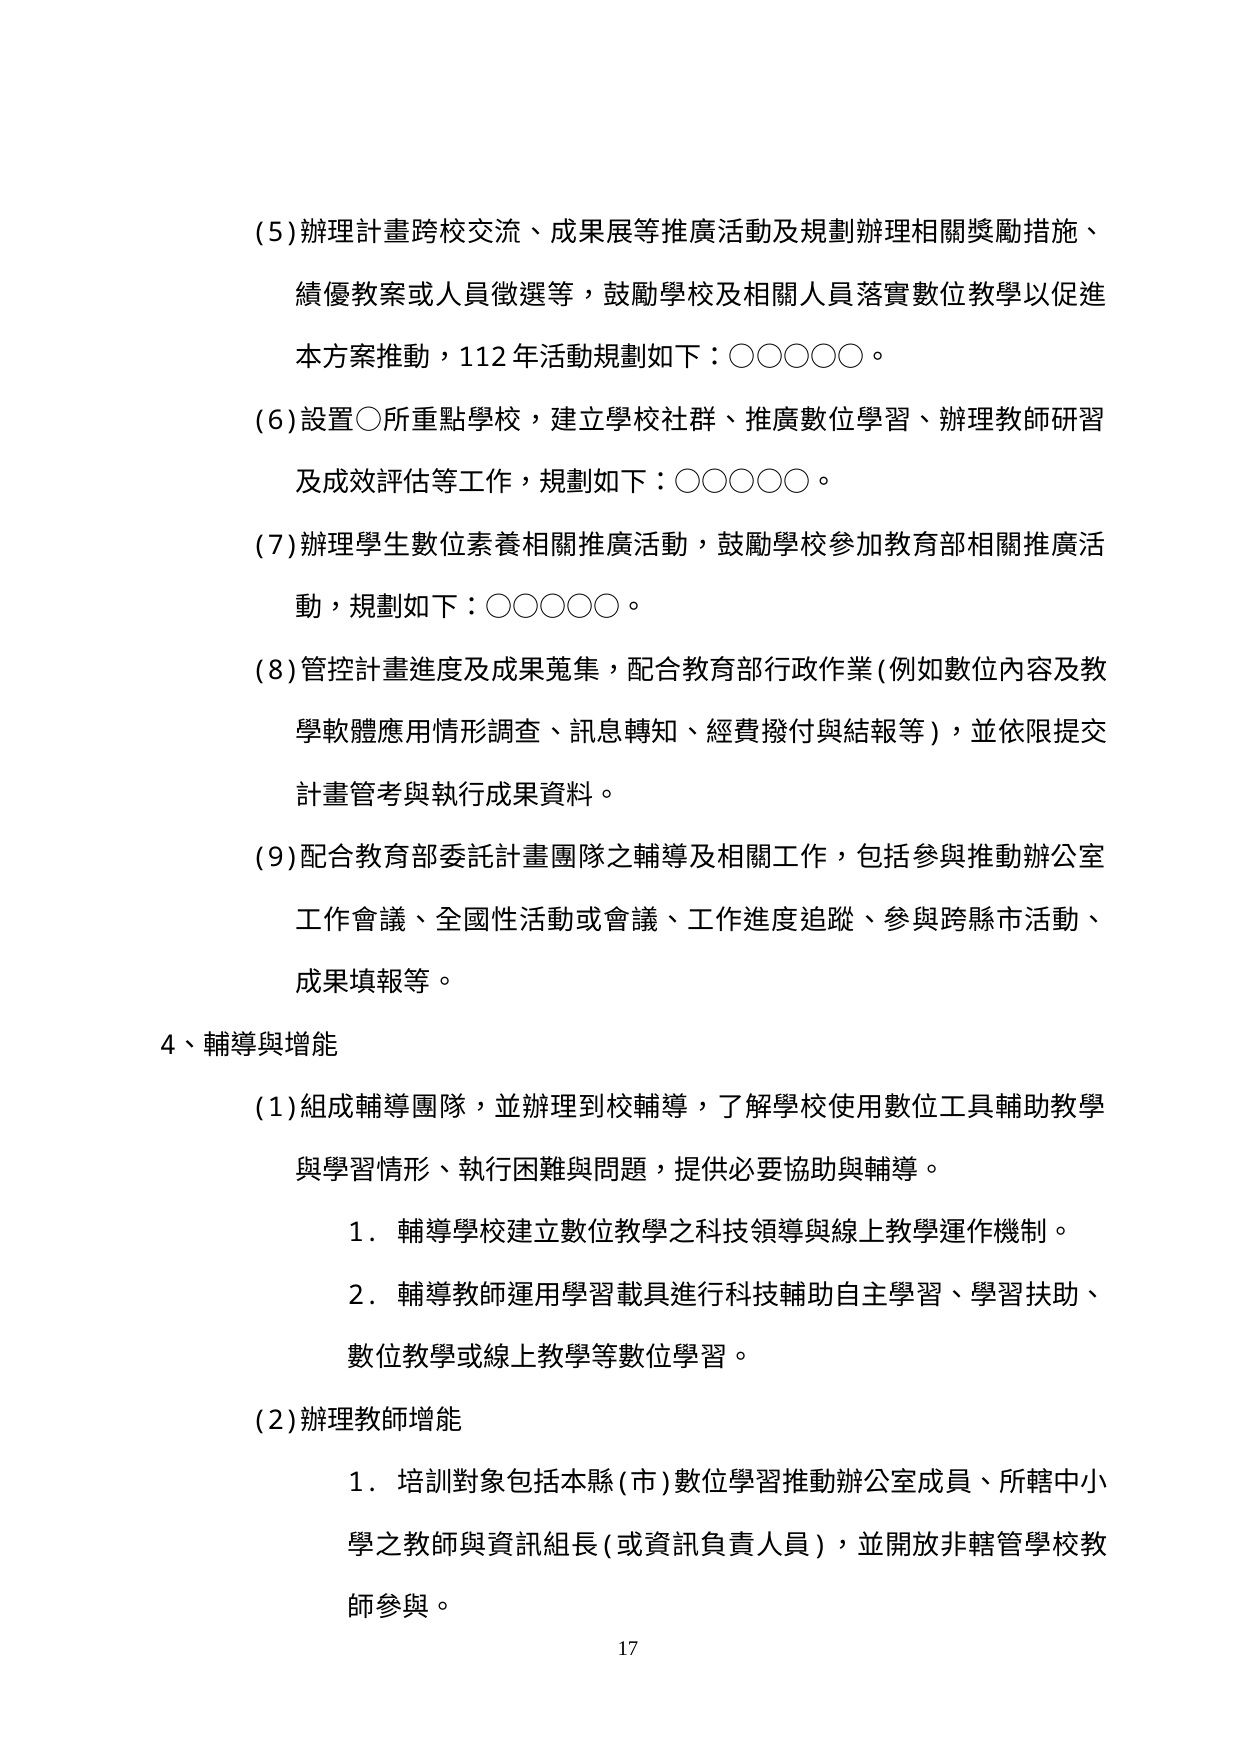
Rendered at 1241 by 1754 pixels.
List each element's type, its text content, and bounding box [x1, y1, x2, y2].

list 培訓對象包括本縣(市)數位學習推動辦公室成員、所轄中小學之教師與資訊組長(或資訊負責人員)，並開放非轄管學校教師參與。 [348, 1438, 1107, 1626]
list 輔導教師運用學習載具進行科技輔助自主學習、學習扶助、數位教學或線上教學等數位學習。 [348, 1251, 1107, 1376]
list 輔導與增能 [159, 1001, 1107, 1063]
list 配合教育部委託計畫團隊之輔導及相關工作，包括參與推動辦公室工作會議、全國性活動或會議、工作進度追蹤、參與跨縣市活動、成果填報等。 [251, 813, 1107, 1001]
list 組成輔導團隊，並辦理到校輔導，了解學校使用數位工具輔助教學與學習情形、執行困難與問題，提供必要協助與輔導。 [251, 1063, 1107, 1188]
list 輔導學校建立數位教學之科技領導與線上教學運作機制。 [348, 1188, 1107, 1251]
list 設置○所重點學校，建立學校社群、推廣數位學習、辦理教師研習及成效評估等工作，規劃如下：○○○○○。 [251, 376, 1107, 501]
list 管控計畫進度及成果蒐集，配合教育部行政作業(例如數位內容及教學軟體應用情形調查、訊息轉知、經費撥付與結報等)，並依限提交計畫管考與執行成果資料。 [251, 626, 1107, 813]
list 辦理學生數位素養相關推廣活動，鼓勵學校參加教育部相關推廣活動，規劃如下：○○○○○。 [251, 501, 1107, 626]
list 辦理計畫跨校交流、成果展等推廣活動及規劃辦理相關獎勵措施、績優教案或人員徵選等，鼓勵學校及相關人員落實數位教學以促進本方案推動，112年活動規劃如下：○○○○○。 [251, 188, 1107, 376]
list 辦理教師增能 [251, 1376, 1107, 1438]
